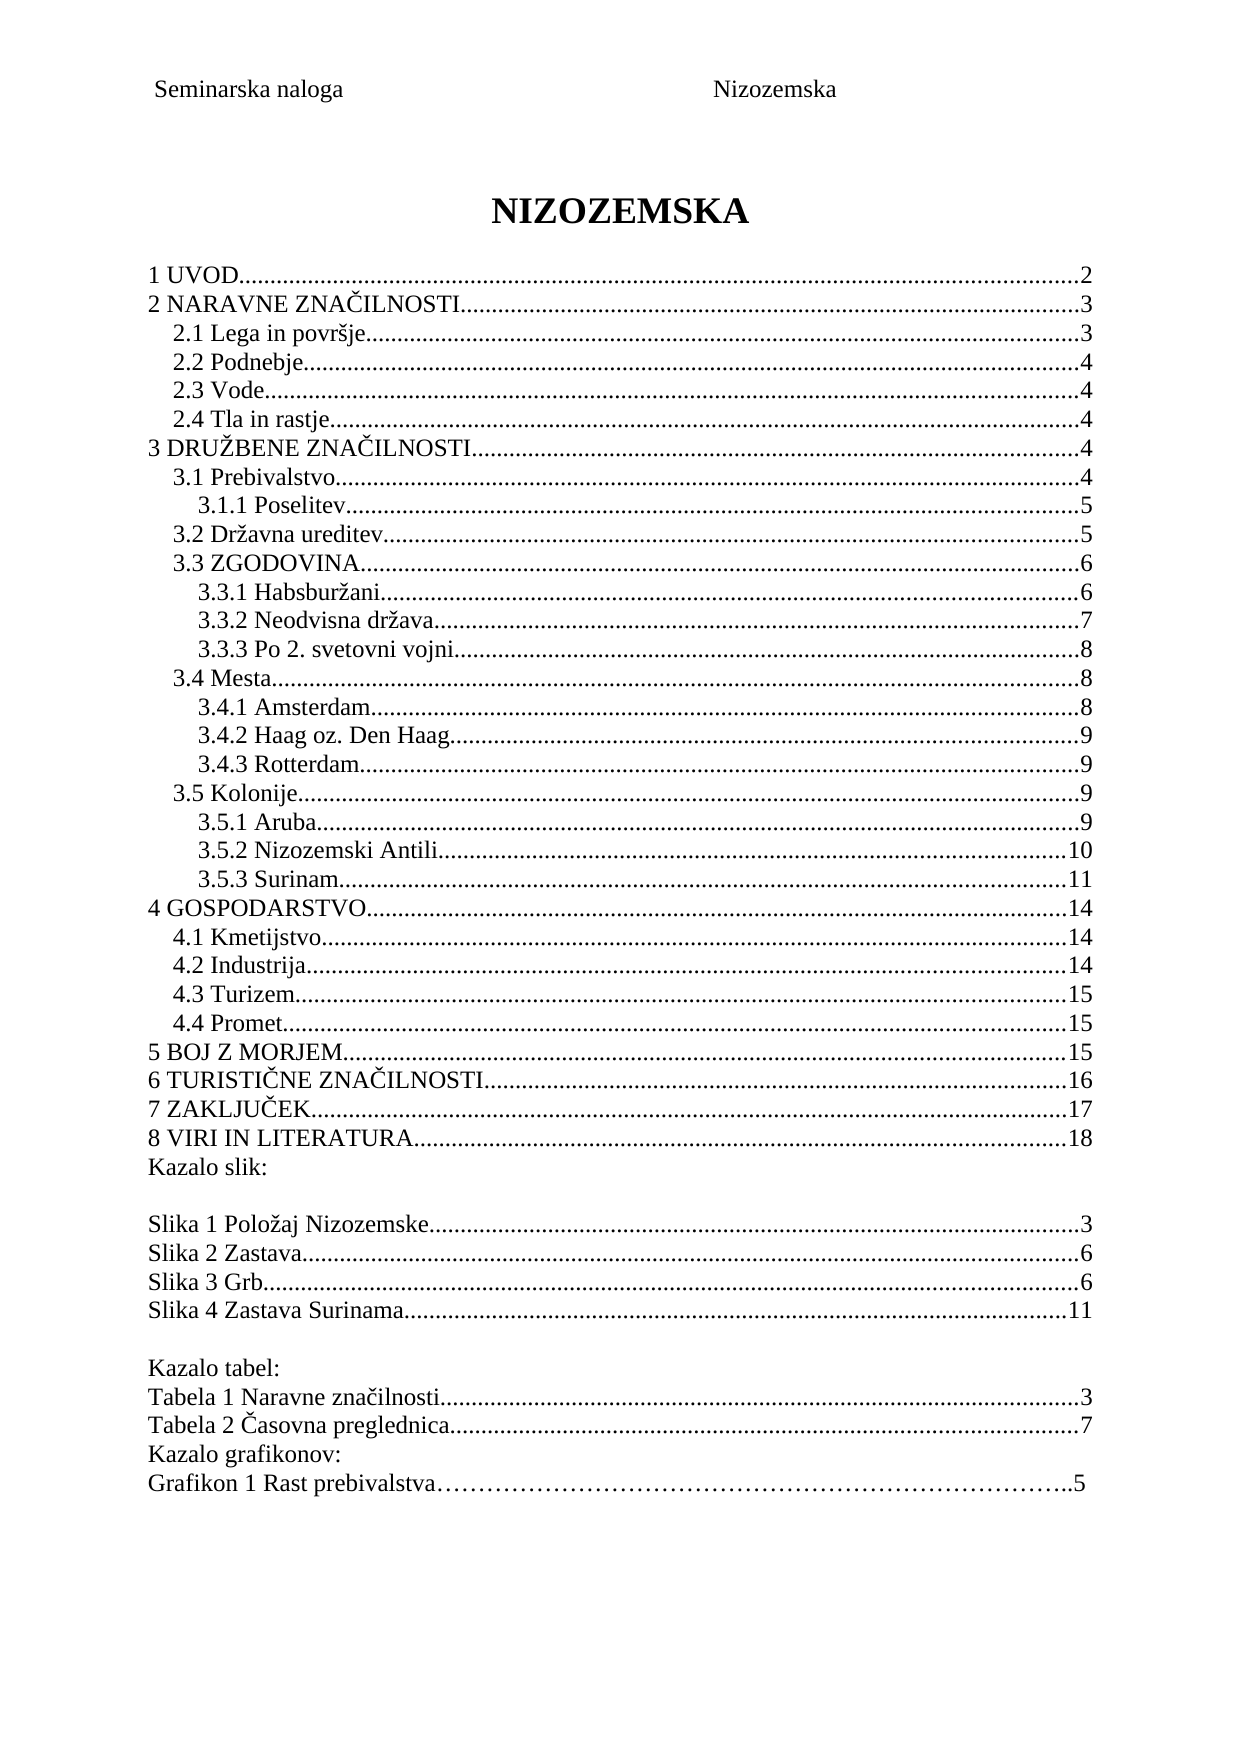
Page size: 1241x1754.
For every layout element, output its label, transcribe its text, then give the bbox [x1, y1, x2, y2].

text 2.4 Tla in rastje 4 [173, 404, 1093, 433]
text 2.1 Lega in površje 3 [173, 318, 1093, 347]
text 3.4.2 Haag oz. Den Haag 9 [198, 721, 1093, 749]
text 3.5 Kolonije 9 [173, 778, 1093, 807]
text 3.4.1 Amsterdam 8 [198, 692, 1093, 721]
text NIZOZEMSKA [148, 189, 1093, 232]
text 3.3 ZGODOVINA 6 [173, 548, 1093, 577]
text Slika 2 Zastava 6 [148, 1238, 1093, 1267]
text 6 TURISTIČNE ZNAČILNOSTI 16 [148, 1066, 1093, 1094]
text Grafikon 1 Rast prebivalstva…………………………………………………………………..5 [148, 1468, 1093, 1497]
text 7 ZAKLJUČEK 17 [148, 1094, 1093, 1123]
text 3 DRUŽBENE ZNAČILNOSTI 4 [148, 433, 1093, 462]
text 4.3 Turizem 15 [173, 979, 1093, 1008]
text Slika 3 Grb 6 [148, 1267, 1093, 1296]
text Kazalo tabel: [148, 1353, 1093, 1382]
text 4 GOSPODARSTVO 14 [148, 893, 1093, 922]
text Kazalo grafikonov: [148, 1439, 1093, 1468]
text 1 UVOD 2 [148, 261, 1093, 289]
text 3.5.2 Nizozemski Antili 10 [198, 836, 1093, 864]
text 4.2 Industrija 14 [173, 951, 1093, 979]
text 2 NARAVNE ZNAČILNOSTI 3 [148, 289, 1093, 318]
text 3.2 Državna ureditev 5 [173, 519, 1093, 548]
text 3.4.3 Rotterdam 9 [198, 749, 1093, 778]
text 4.1 Kmetijstvo 14 [173, 922, 1093, 951]
text 4.4 Promet 15 [173, 1008, 1093, 1037]
text Kazalo slik: [148, 1152, 1093, 1181]
text 3.1 Prebivalstvo 4 [173, 462, 1093, 491]
text Slika 4 Zastava Surinama 11 [148, 1296, 1093, 1324]
text 2.2 Podnebje 4 [173, 347, 1093, 376]
text 3.4 Mesta 8 [173, 663, 1093, 692]
text 3.3.1 Habsburžani 6 [198, 577, 1093, 606]
text 3.3.2 Neodvisna država 7 [198, 606, 1093, 634]
text Tabela 2 Časovna preglednica 7 [148, 1411, 1093, 1439]
text 3.3.3 Po 2. svetovni vojni 8 [198, 634, 1093, 663]
text Slika 1 Položaj Nizozemske 3 [148, 1209, 1093, 1238]
text 2.3 Vode 4 [173, 376, 1093, 404]
text 3.5.1 Aruba 9 [198, 807, 1093, 836]
text 3.5.3 Surinam 11 [198, 864, 1093, 893]
text 3.1.1 Poselitev 5 [198, 491, 1093, 519]
text 5 BOJ Z MORJEM 15 [148, 1037, 1093, 1066]
text 8 VIRI IN LITERATURA 18 [148, 1123, 1093, 1152]
text Tabela 1 Naravne značilnosti 3 [148, 1382, 1093, 1411]
